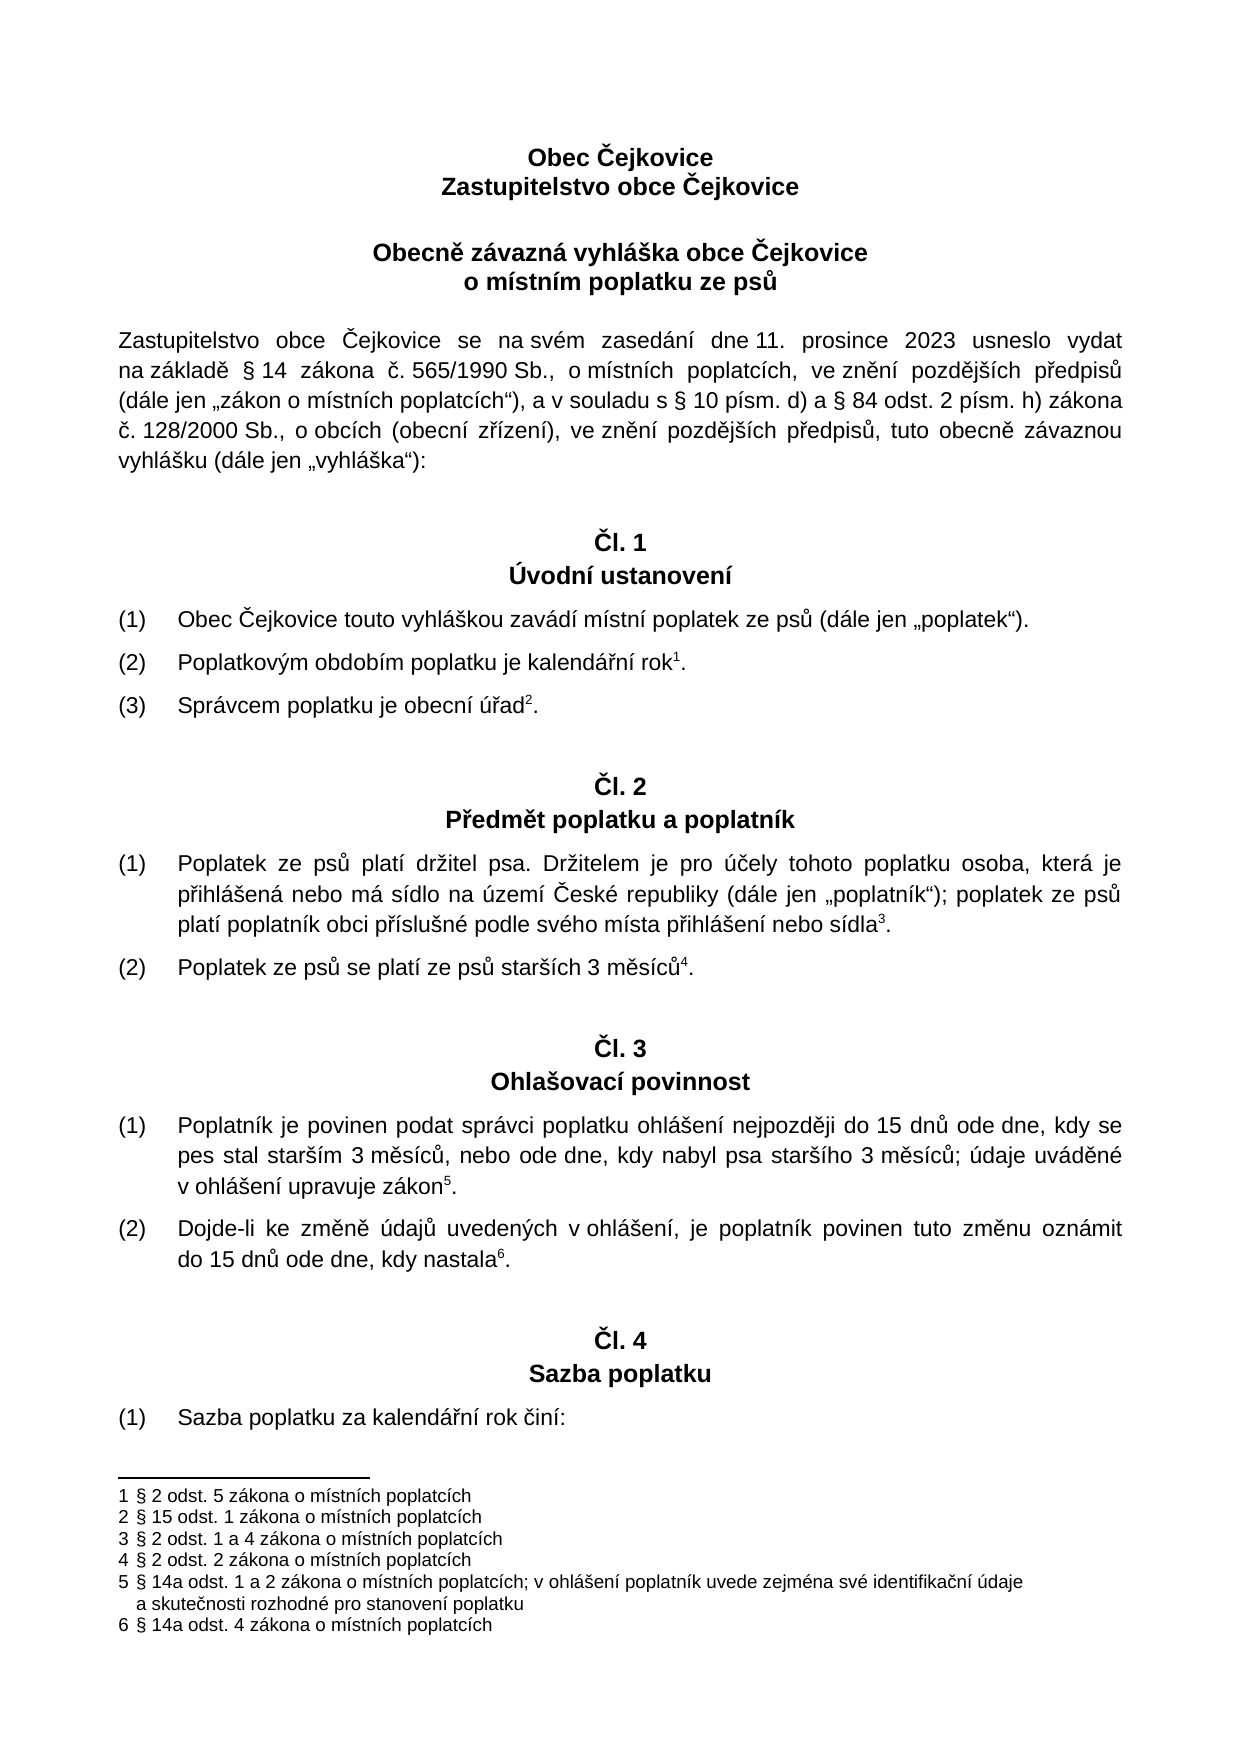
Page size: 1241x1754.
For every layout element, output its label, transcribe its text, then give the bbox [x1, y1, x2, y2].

subtitle Obecně závazná vyhláška obce Čejkovice o místním poplatku ze psů [118, 238, 1122, 295]
subtitle Čl. 1 Úvodní ustanovení [118, 528, 1122, 589]
list § 14a odst. 1 a 2 zákona o místních poplatcích; v ohlášení poplatník uvede zejména své identifikační údaje a skutečnosti rozhodné pro stanovení poplatku [118, 1571, 1122, 1614]
list Dojde-li ke změně údajů uvedených v ohlášení, je poplatník povinen tuto změnu oznámit do 15 dnů ode dne, kdy nastala. [118, 1215, 1122, 1272]
list Sazba poplatku za kalendářní rok činí: [118, 1404, 1122, 1431]
subtitle Čl. 4 Sazba poplatku [118, 1326, 1122, 1388]
list Poplatník je povinen podat správci poplatku ohlášení nejpozději do 15 dnů ode dne, kdy se pes stal starším 3 měsíců, nebo ode dne, kdy nabyl psa staršího 3 měsíců; údaje uváděné v ohlášení upravuje zákon. [118, 1112, 1122, 1199]
list Správcem poplatku je obecní úřad. [118, 692, 1122, 718]
text Zastupitelstvo obce Čejkovice se na svém zasedání dne 11. prosince 2023 usneslo vydat na základě § 14 zákona č. 565/1990 Sb., o místních poplatcích, ve znění pozdějších předpisů (dále jen „zákon o místních poplatcích“), a v souladu s § 10 písm. d) a § 84 odst. 2 písm. h) zákona č. 128/2000 Sb., o obcích (obecní zřízení), ve znění pozdějších předpisů, tuto obecně závaznou vyhlášku (dále jen „vyhláška“): [118, 327, 1122, 474]
title Obec Čejkovice Zastupitelstvo obce Čejkovice [118, 143, 1122, 201]
subtitle Čl. 3 Ohlašovací povinnost [118, 1034, 1122, 1096]
list Poplatek ze psů se platí ze psů starších 3 měsíců. [118, 953, 1122, 980]
list Poplatkovým obdobím poplatku je kalendářní rok. [118, 649, 1122, 675]
list § 2 odst. 1 a 4 zákona o místních poplatcích [118, 1528, 1122, 1549]
subtitle Čl. 2 Předmět poplatku a poplatník [118, 772, 1122, 834]
list § 14a odst. 4 zákona o místních poplatcích [118, 1614, 1122, 1635]
list § 2 odst. 2 zákona o místních poplatcích [118, 1549, 1122, 1571]
list Obec Čejkovice touto vyhláškou zavádí místní poplatek ze psů (dále jen „poplatek“). [118, 606, 1122, 633]
list Poplatek ze psů platí držitel psa. Držitelem je pro účely tohoto poplatku osoba, která je přihlášená nebo má sídlo na území České republiky (dále jen „poplatník“); poplatek ze psů platí poplatník obci příslušné podle svého místa přihlášení nebo sídla. [118, 850, 1122, 937]
list § 15 odst. 1 zákona o místních poplatcích [118, 1506, 1122, 1528]
list § 2 odst. 5 zákona o místních poplatcích [118, 1484, 1122, 1506]
